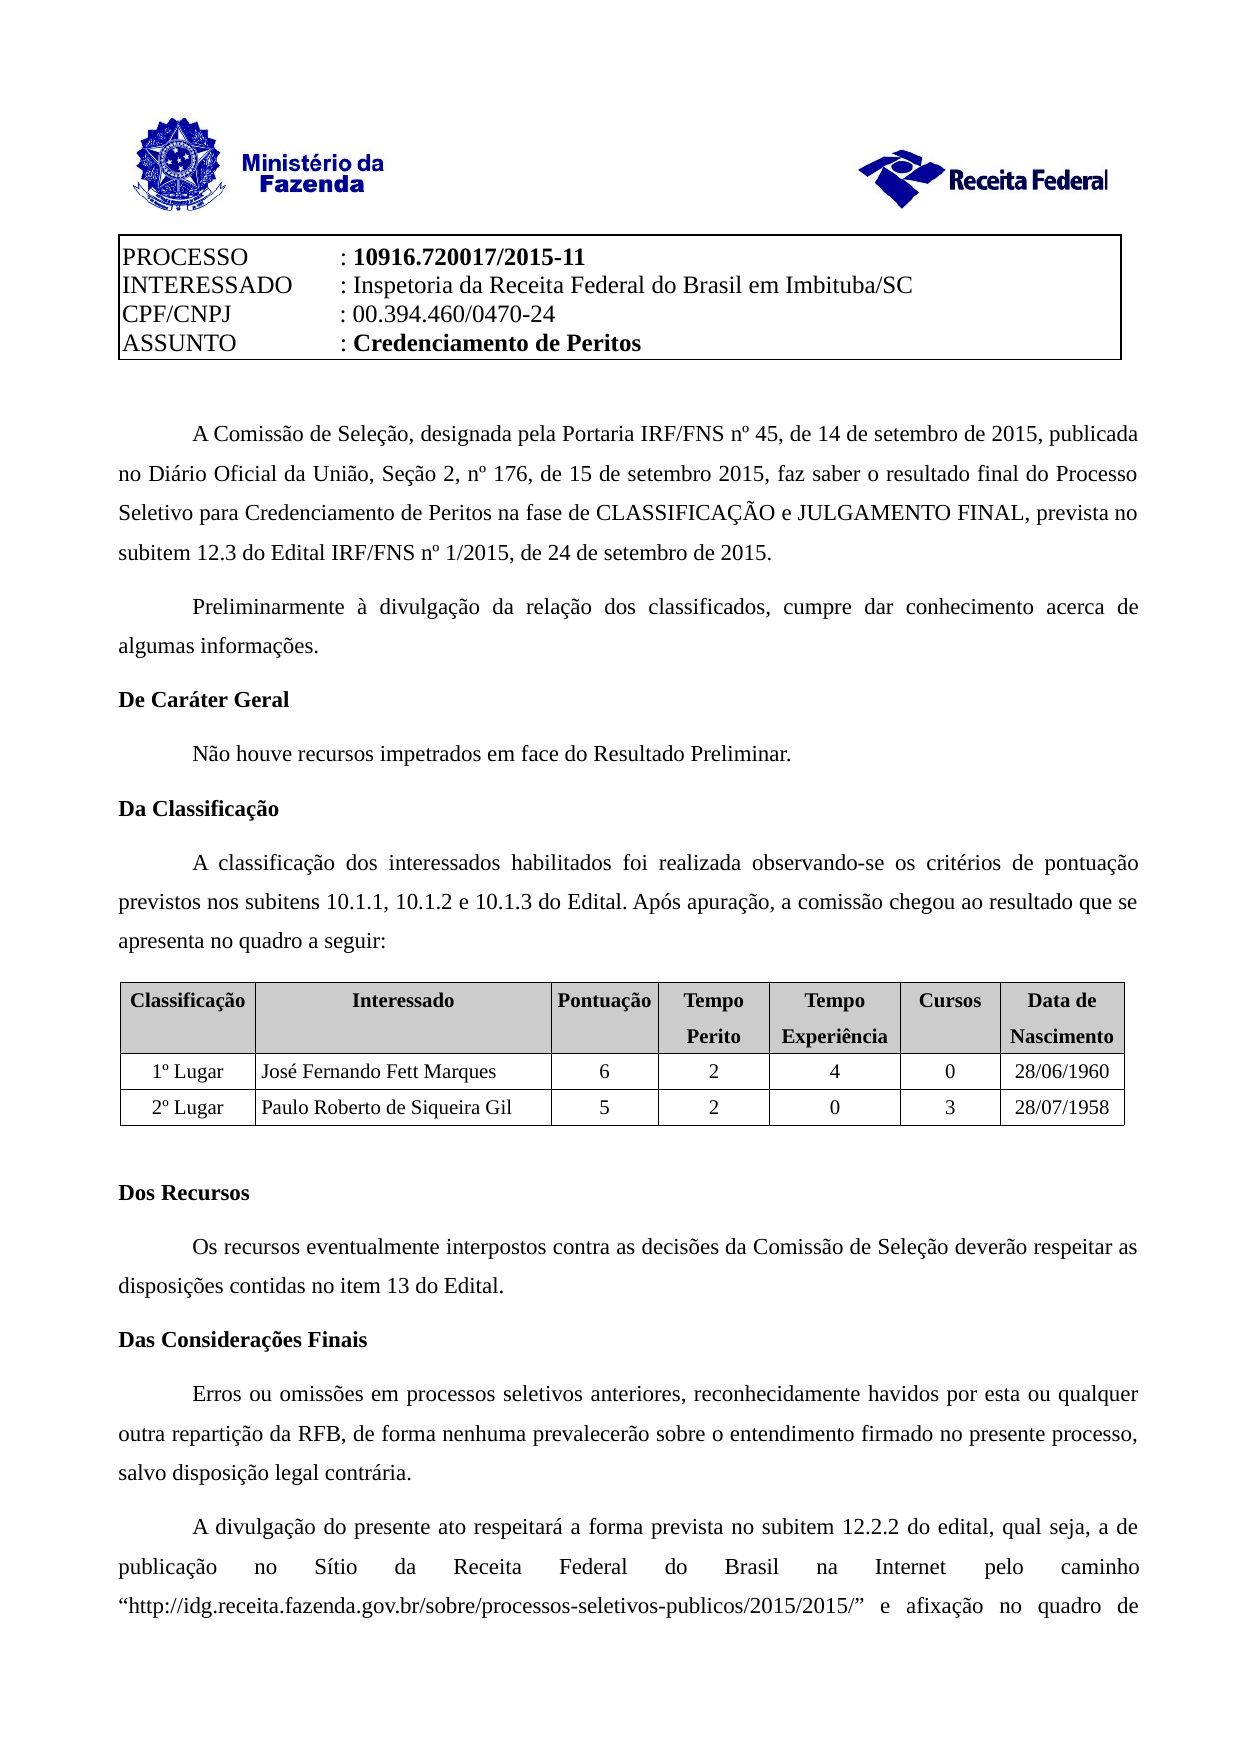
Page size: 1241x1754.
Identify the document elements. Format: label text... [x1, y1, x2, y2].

text Das Considerações Finais [118, 1326, 1140, 1353]
table_header Interessado [256, 983, 551, 1053]
table_header Tempo Perito [659, 983, 769, 1053]
text Dos Recursos [118, 1179, 1140, 1205]
table_header Data de Nascimento [1001, 983, 1124, 1053]
table_cell 2 [659, 1054, 769, 1089]
text Não houve recursos impetrados em face do Resultado Preliminar. [118, 741, 1140, 767]
table_cell 2 [659, 1090, 769, 1124]
table_cell 28/07/1958 [1001, 1090, 1124, 1124]
text A divulgação do presente ato respeitará a forma prevista no subitem 12.2.2 do edital, qual seja, a de publicação no Sítio da Receita Federal do Brasil na Internet pelo caminho “http://idg.receita.fazenda.gov.br/sobre/processos-seletivos-publicos/2015/2015/” e afixação no quadro de [118, 1513, 1140, 1619]
table_header Classificação [121, 983, 255, 1053]
table_cell 2º Lugar [121, 1090, 255, 1124]
table_header Tempo Experiência [770, 983, 900, 1053]
text ASSUNTO : Credenciamento de Peritos [120, 320, 1120, 359]
text Da Classificação [118, 794, 1140, 821]
table_cell 0 [770, 1090, 900, 1124]
text De Caráter Geral [118, 686, 1140, 713]
table_cell 0 [901, 1054, 1000, 1089]
table_cell 1º Lugar [121, 1054, 255, 1089]
text Os recursos eventualmente interpostos contra as decisões da Comissão de Seleção deverão respeitar as disposições contidas no item 13 do Edital. [118, 1233, 1140, 1299]
table_cell 4 [770, 1054, 900, 1089]
table_header Pontuação [552, 983, 658, 1053]
table_cell 5 [552, 1090, 658, 1124]
table_cell Paulo Roberto de Siqueira Gil [256, 1090, 551, 1124]
text Preliminarmente à divulgação da relação dos classificados, cumpre dar conhecimento acerca de algumas informações. [118, 593, 1140, 659]
table_header Cursos [901, 983, 1000, 1053]
table_cell 3 [901, 1090, 1000, 1124]
text INTERESSADO : Inspetoria da Receita Federal do Brasil em Imbituba/SC [120, 263, 1120, 291]
picture [132, 118, 1108, 211]
text A classificação dos interessados habilitados foi realizada observando-se os critérios de pontuação previstos nos subitens 10.1.1, 10.1.2 e 10.1.3 do Edital. Após apuração, a comissão chegou ao resultado que se apresenta no quadro a seguir: [118, 849, 1140, 954]
table_cell José Fernando Fett Marques [256, 1054, 551, 1089]
text CPF/CNPJ : 00.394.460/0470-24 [120, 291, 1120, 320]
table_cell 28/06/1960 [1001, 1054, 1124, 1089]
text A Comissão de Seleção, designada pela Portaria IRF/FNS nº 45, de 14 de setembro de 2015, publicada no Diário Oficial da União, Seção 2, nº 176, de 15 de setembro 2015, faz saber o resultado final do Processo Seletivo para Credenciamento de Peritos na fase de CLASSIFICAÇÃO e JULGAMENTO FINAL, prevista no subitem 12.3 do Edital IRF/FNS nº 1/2015, de 24 de setembro de 2015. [118, 418, 1140, 565]
text PROCESSO : 10916.720017/2015-11 [120, 236, 1120, 263]
table_cell 6 [552, 1054, 658, 1089]
text Erros ou omissões em processos seletivos anteriores, reconhecidamente havidos por esta ou qualquer outra repartição da RFB, de forma nenhuma prevalecerão sobre o entendimento firmado no presente processo, salvo disposição legal contrária. [118, 1380, 1140, 1486]
